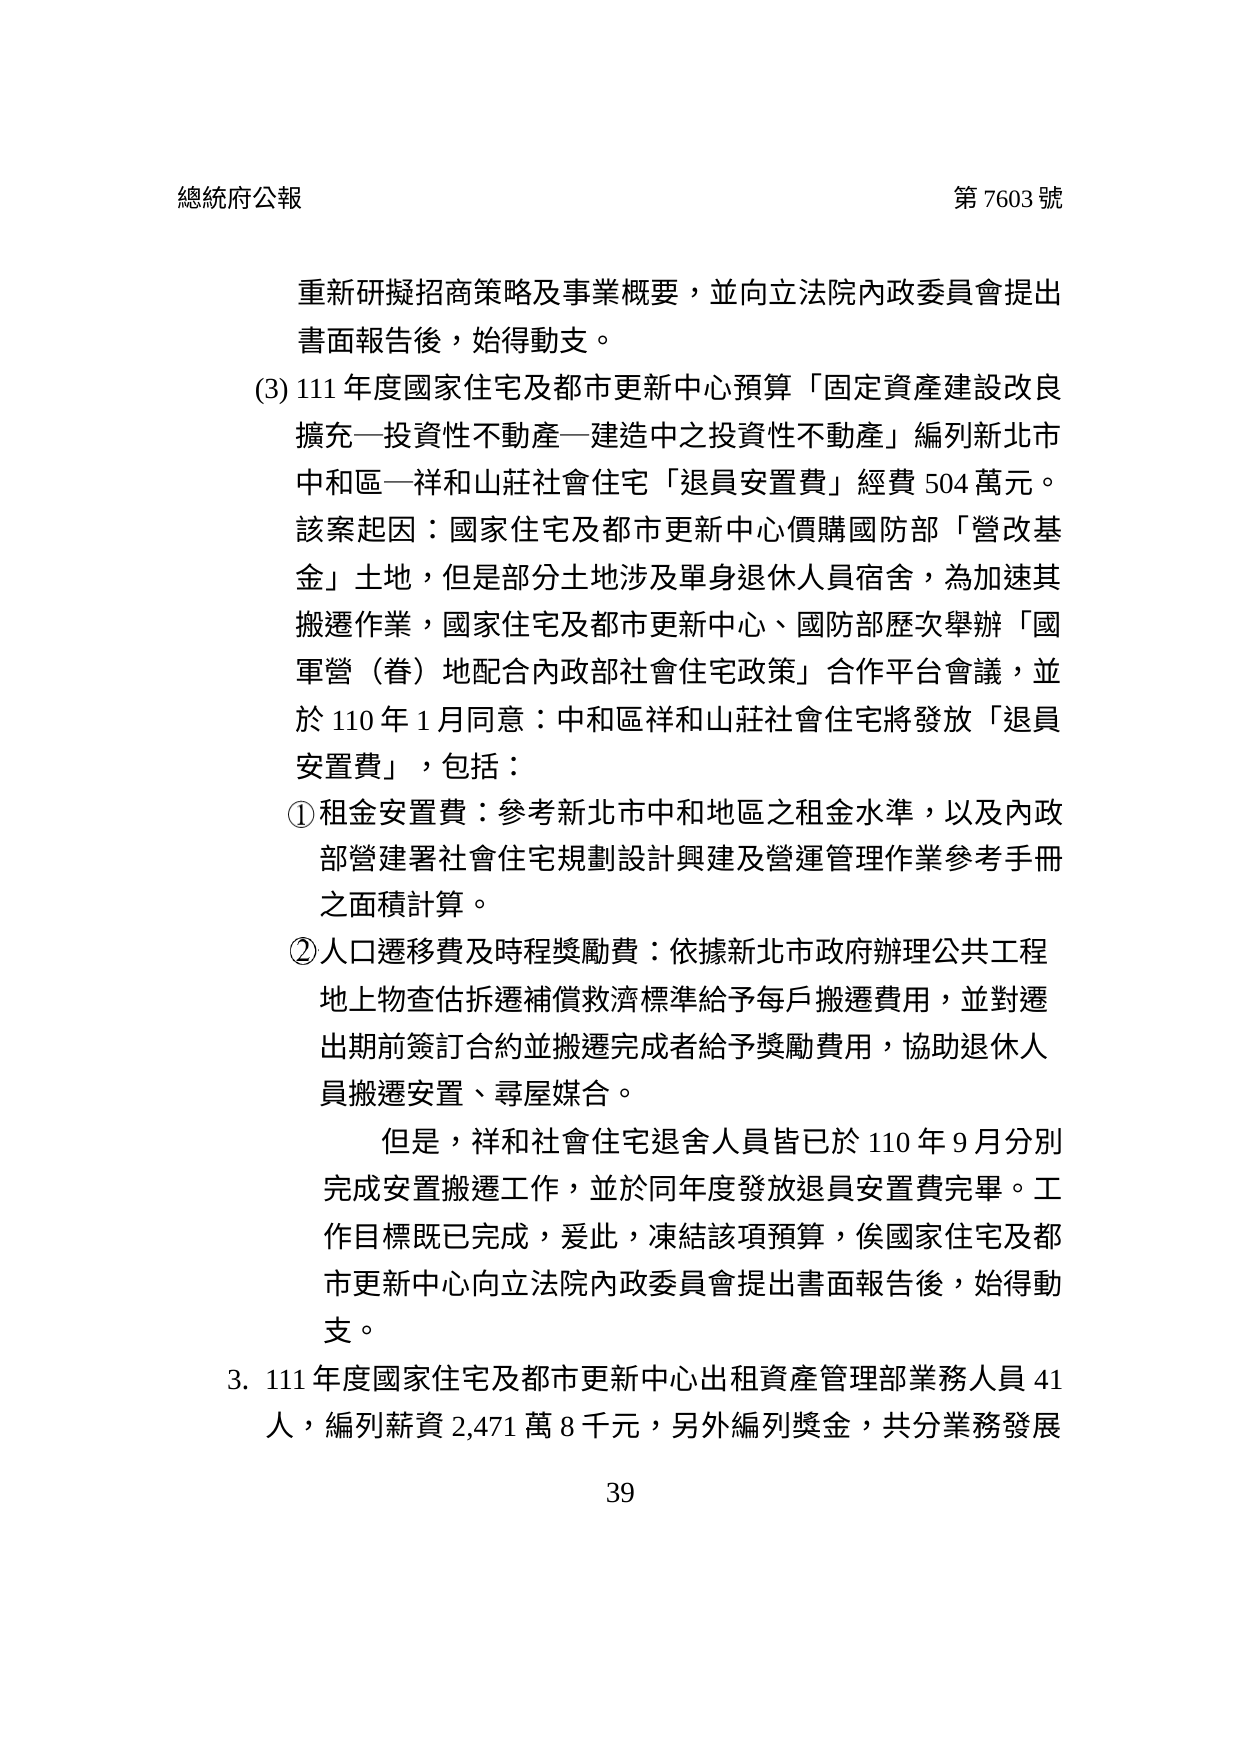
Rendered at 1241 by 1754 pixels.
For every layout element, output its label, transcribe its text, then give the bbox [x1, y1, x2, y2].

picture [283, 797, 318, 831]
text (3) 111年度國家住宅及都市更新中心預算「固定資產建設改良擴充─投資性不動產─建造中之投資性不動產」編列新北市中和區─祥和山莊社會住宅「退員安置費」經費504萬元。該案起因：國家住宅及都市更新中心價購國防部「營改基金」土地，但是部分土地涉及單身退休人員宿舍，為加速其搬遷作業，國家住宅及都市更新中心、國防部歷次舉辦「國軍營（眷）地配合內政部社會住宅政策」合作平台會議，並於110年1月同意：中和區祥和山莊社會住宅將發放「退員安置費」，包括： [254, 361, 1063, 787]
picture [285, 935, 319, 968]
text 但是，祥和社會住宅退舍人員皆已於110年9月分別完成安置搬遷工作，並於同年度發放退員安置費完畢。工作目標既已完成，爰此，凍結該項預算，俟國家住宅及都市更新中心向立法院內政委員會提出書面報告後，始得動支。 [323, 1114, 1063, 1351]
text 租金安置費：參考新北市中和地區之租金水準，以及內政部營建署社會住宅規劃設計興建及營運管理作業參考手冊之面積計算。 [319, 787, 1063, 925]
text 111年度國家住宅及都市更新中心預算「引導多元都市更新計畫」編列26億7,301萬9千元（「固定資產建設改良擴充─投資性不動產」25億4,277萬1千元、「行銷及業務費用─業務費用」9,646萬9千元及「業務外費用─財務費用」3,377萬9千元），進行各類型都市更新案件之業務。爰凍結該項預算，俟國家住宅及都市更新中心提出精進作為，重新研擬招商策略及事業概要，並向立法院內政委員會提出書面報告後，始得動支。 [297, 266, 1063, 361]
text 人口遷移費及時程獎勵費：依據新北市政府辦理公共工程地上物查估拆遷補償救濟標準給予每戶搬遷費用，並對遷出期前簽訂合約並搬遷完成者給予獎勵費用，協助退休人員搬遷安置、尋屋媒合。 [319, 925, 1063, 1114]
text 3. 111年度國家住宅及都市更新中心出租資產管理部業務人員41人，編列薪資2,471萬8千元，另外編列獎金，共分業務發展 [227, 1351, 1063, 1446]
